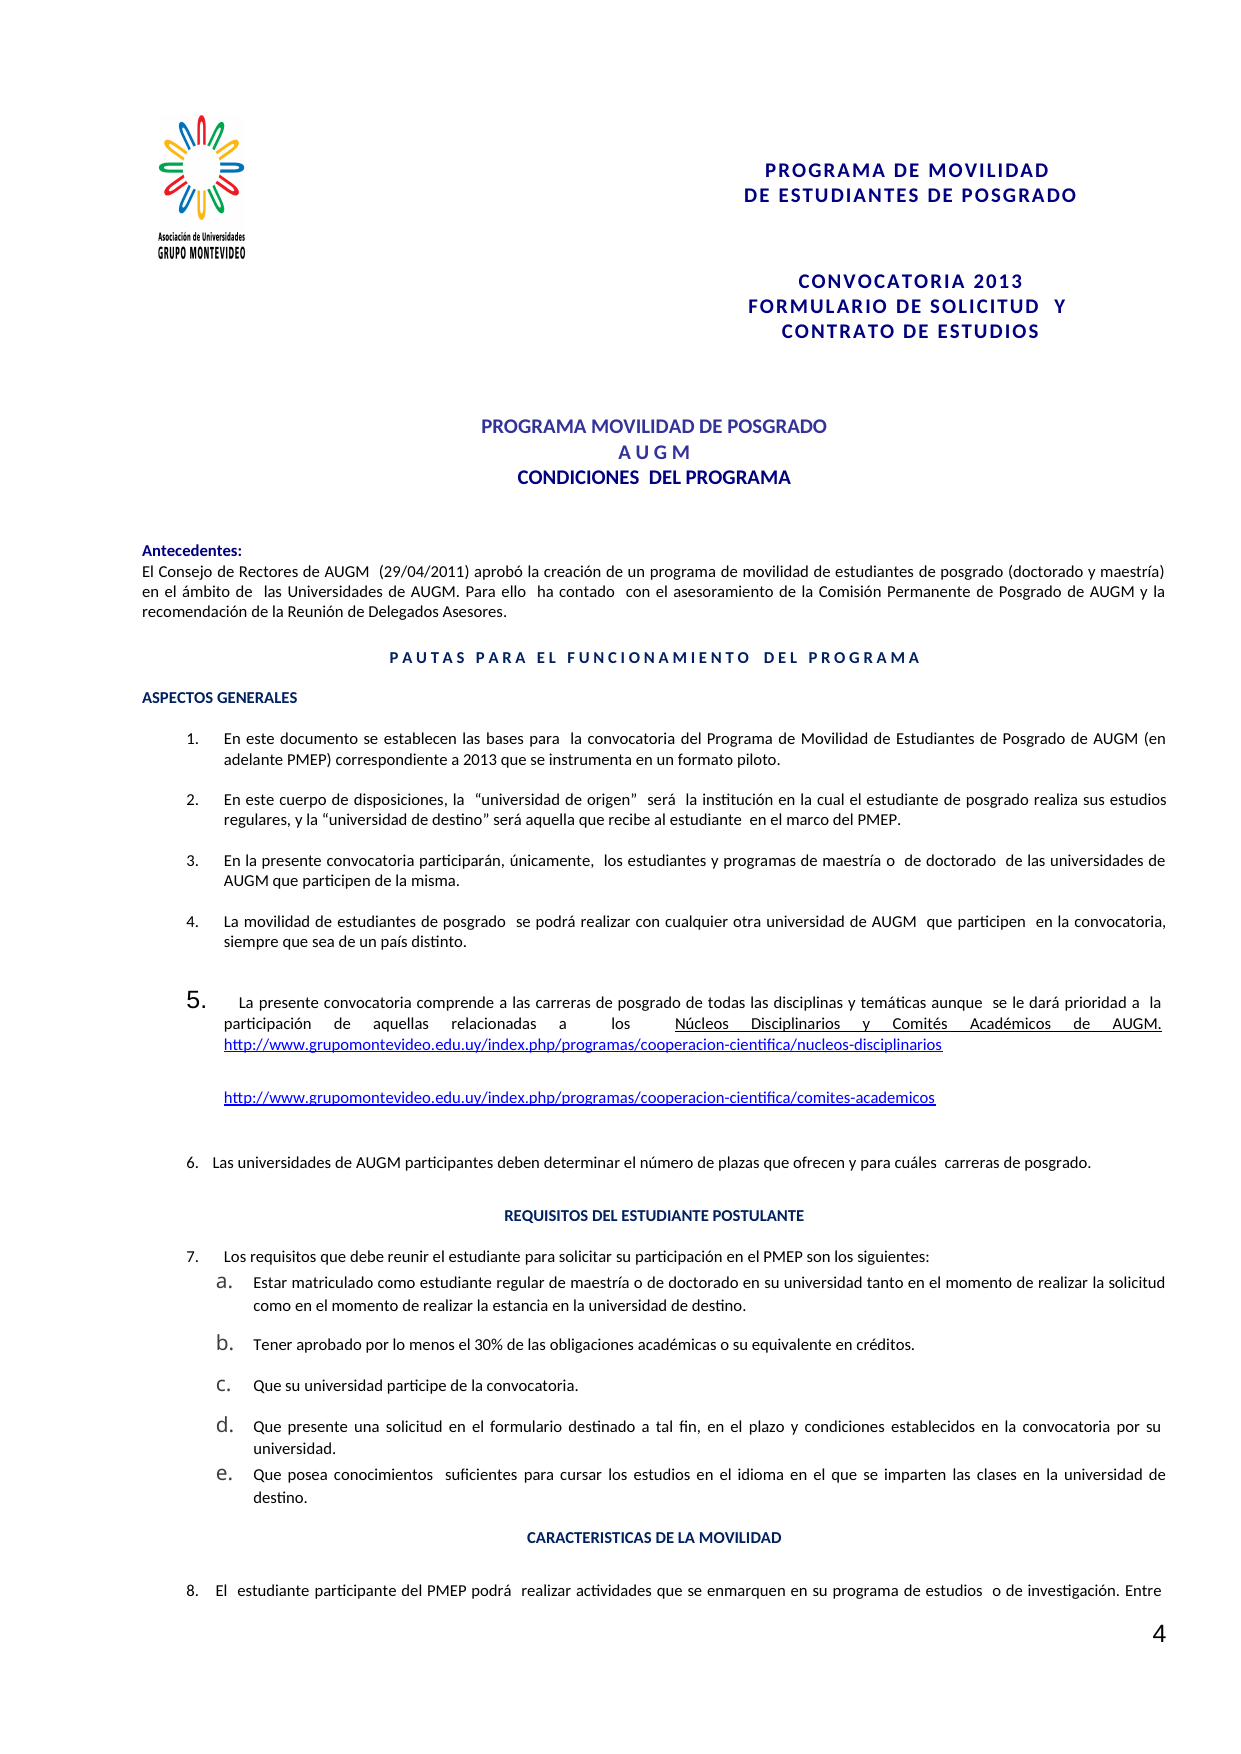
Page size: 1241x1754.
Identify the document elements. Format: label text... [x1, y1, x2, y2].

list El estudiante participante del PMEP podrá realizar actividades que se enmarquen en su programa de estudios o de investigación. Entre [186, 1581, 1162, 1601]
list En la presente convocatoria participarán, únicamente, los estudiantes y programas de maestría o de doctorado de las universidades de AUGM que participen de la misma. [186, 850, 1166, 891]
list Los requisitos que debe reunir el estudiante para solicitar su participación en el PMEP son los siguientes: [186, 1246, 1166, 1267]
text REQUISITOS DEL ESTUDIANTE POSTULANTE [142, 1206, 1166, 1226]
list La presente convocatoria comprende a las carreras de posgrado de todas las disciplinas y temáticas aunque se le dará prioridad a la participación de aquellas relacionadas a los Núcleos Disciplinarios y Comités Académicos de AUGM. http://www.grupomontevideo.edu.uy/index.php/programas/cooperacion-cientifica/nucleos-disciplinarios [186, 985, 1162, 1054]
list Tener aprobado por lo menos el 30% de las obligaciones académicas o su equivalente en créditos. [216, 1328, 1162, 1356]
text A U G M [142, 439, 1166, 464]
list En este documento se establecen las bases para la convocatoria del Programa de Movilidad de Estudiantes de Posgrado de AUGM (en adelante PMEP) correspondiente a 2013 que se instrumenta en un formato piloto. [186, 728, 1166, 769]
list En este cuerpo de disposiciones, la “universidad de origen” será la institución en la cual el estudiante de posgrado realiza sus estudios regulares, y la “universidad de destino” será aquella que recibe al estudiante en el marco del PMEP. [186, 789, 1166, 830]
list Que posea conocimientos suficientes para cursar los estudios en el idioma en el que se imparten las clases en la universidad de destino. [216, 1458, 1166, 1507]
list La movilidad de estudiantes de posgrado se podrá realizar con cualquier otra universidad de AUGM que participen en la convocatoria, siempre que sea de un país distinto. [186, 911, 1166, 952]
text PROGRAMA MOVILIDAD DE POSGRADO [142, 413, 1166, 439]
picture [158, 115, 245, 259]
text Antecedentes: [142, 541, 1166, 561]
text P A U T A S P A R A E L F U N C I O N A M I E N T O D E L P R O G R A M A [142, 647, 1166, 667]
text http://www.grupomontevideo.edu.uy/index.php/programas/cooperacion-cientifica/comites-academicos [224, 1087, 1162, 1107]
text CONDICIONES DEL PROGRAMA [142, 464, 1166, 490]
list Que su universidad participe de la convocatoria. [216, 1369, 1162, 1397]
list Que presente una solicitud en el formulario destinado a tal fin, en el plazo y condiciones establecidos en la convocatoria por su universidad. [216, 1410, 1162, 1458]
list Estar matriculado como estudiante regular de maestría o de doctorado en su universidad tanto en el momento de realizar la solicitud como en el momento de realizar la estancia en la universidad de destino. [216, 1267, 1166, 1315]
list Las universidades de AUGM participantes deben determinar el número de plazas que ofrecen y para cuáles carreras de posgrado. [186, 1152, 1162, 1173]
text ASPECTOS GENERALES [142, 688, 1166, 708]
text El Consejo de Rectores de AUGM (29/04/2011) aprobó la creación de un programa de movilidad de estudiantes de posgrado (doctorado y maestría) en el ámbito de las Universidades de AUGM. Para ello ha contado con el asesoramiento de la Comisión Permanente de Posgrado de AUGM y la recomendación de la Reunión de Delegados Asesores. [142, 561, 1166, 622]
text CARACTERISTICAS DE LA MOVILIDAD [142, 1527, 1166, 1548]
